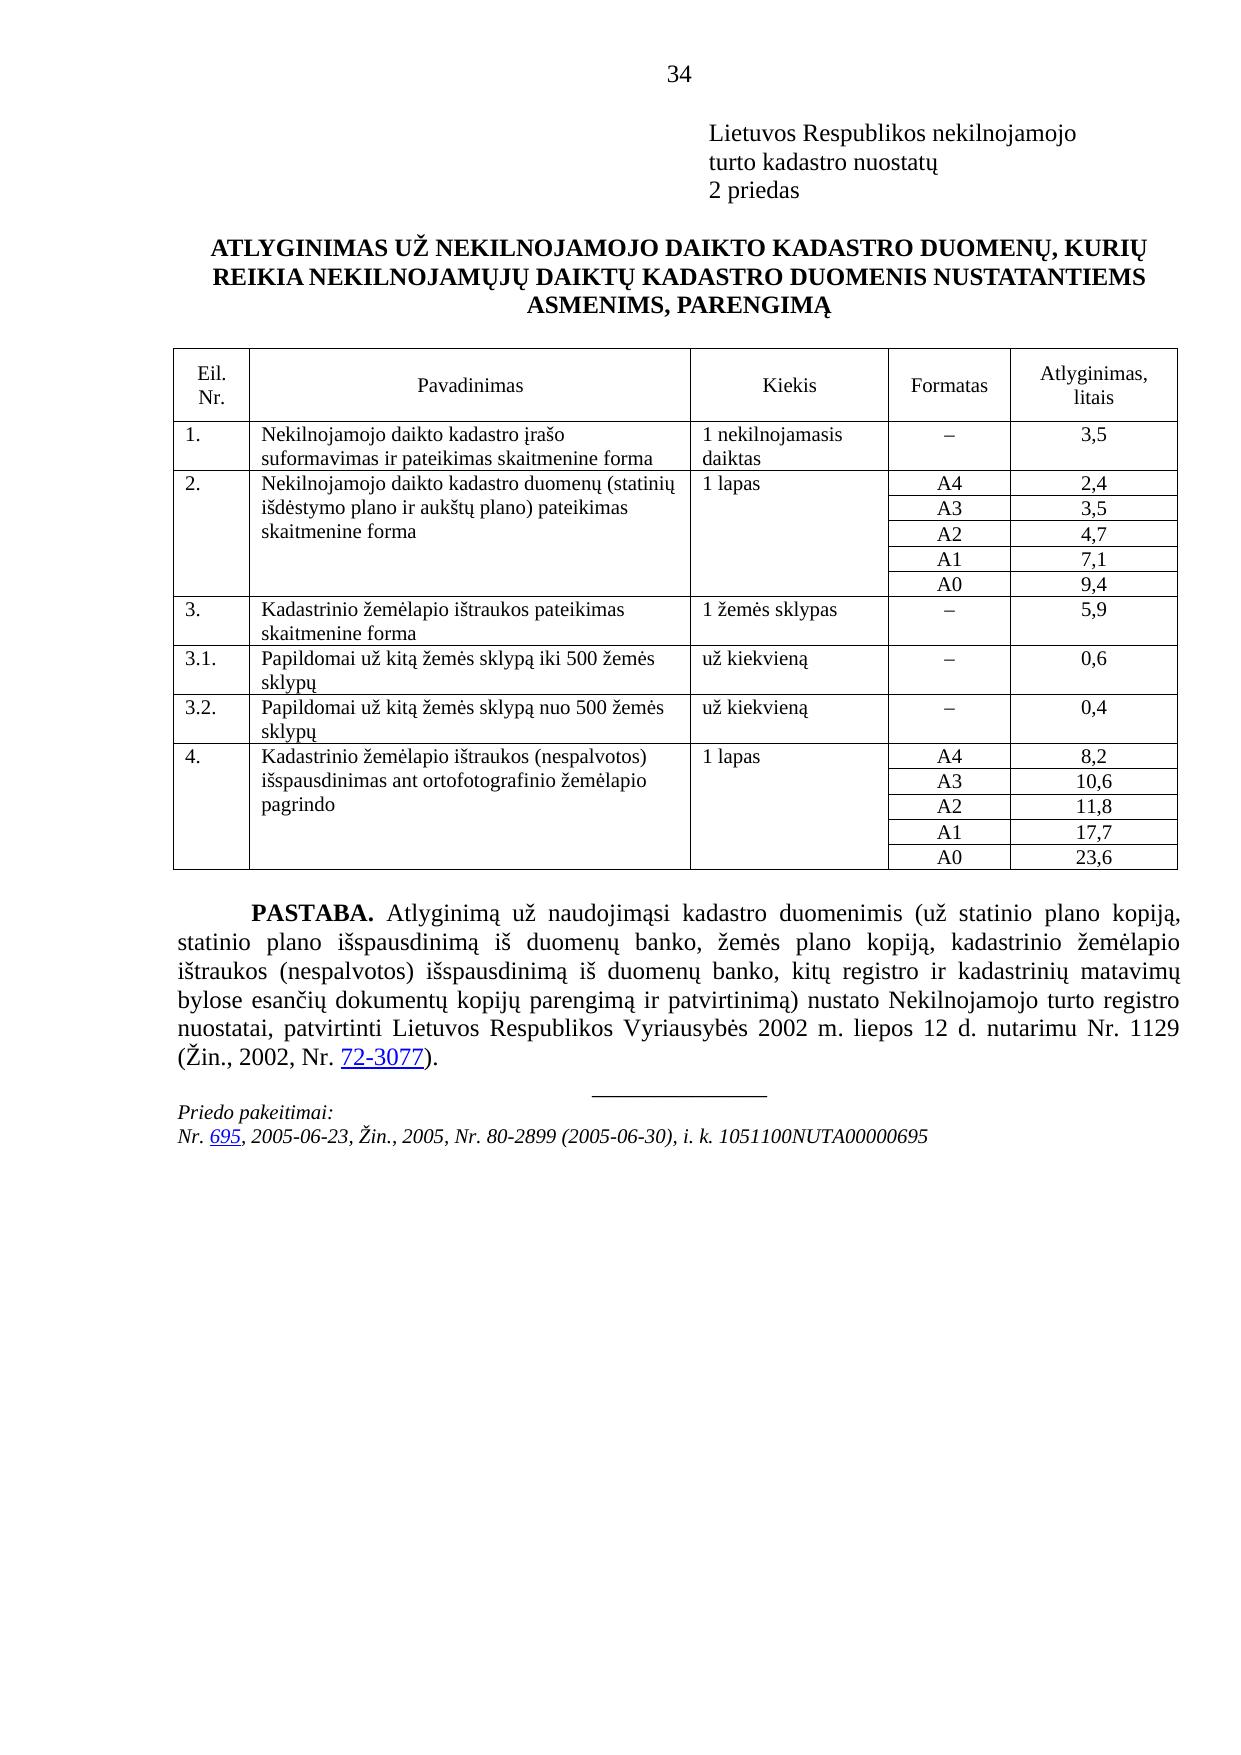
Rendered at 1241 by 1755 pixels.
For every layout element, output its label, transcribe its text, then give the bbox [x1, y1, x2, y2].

table_cell A1 [889, 820, 1010, 844]
table_cell 0,6 [1011, 646, 1177, 694]
table_cell 1 lapas [691, 744, 888, 869]
table_cell Nekilnojamojo daikto kadastro įrašo suformavimas ir pateikimas skaitmenine forma [250, 422, 690, 470]
table_cell 3. [174, 597, 249, 645]
table_cell 3.2. [174, 695, 249, 743]
table_cell A1 [889, 547, 1010, 571]
table_cell 11,8 [1011, 795, 1177, 818]
table_cell – [889, 422, 1010, 470]
text ______________ [177, 1071, 1181, 1100]
table_cell 2,4 [1011, 471, 1177, 495]
text turto kadastro nuostatų [177, 147, 1181, 176]
text ATLYGINIMAS UŽ NEKILNOJAMOJO DAIKTO KADASTRO DUOMENŲ, KURIŲ REIKIA NEKILNOJAMŲJŲ DAIKTŲ KADASTRO DUOMENIS NUSTATANTIEMS ASMENIMS, PARENGIMĄ [177, 233, 1181, 319]
table_cell 4,7 [1011, 521, 1177, 546]
table_cell 1. [174, 422, 249, 470]
table_cell A0 [889, 572, 1010, 596]
table_cell 1 nekilnojamasis daiktas [691, 422, 888, 470]
table_cell A3 [889, 769, 1010, 793]
table_cell 8,2 [1011, 744, 1177, 768]
table_cell A4 [889, 471, 1010, 495]
table_cell A4 [889, 744, 1010, 768]
table_cell Papildomai už kitą žemės sklypą nuo 500 žemės sklypų [250, 695, 690, 743]
table_cell 3.1. [174, 646, 249, 694]
table_cell A0 [889, 845, 1010, 869]
table_cell Kadastrinio žemėlapio ištraukos pateikimas skaitmenine forma [250, 597, 690, 645]
table_cell 10,6 [1011, 769, 1177, 793]
table_header Pavadinimas [250, 349, 690, 421]
table_cell 2. [174, 471, 249, 596]
table_header Formatas [889, 349, 1010, 421]
table_cell A2 [889, 521, 1010, 546]
text PASTABA. Atlyginimą už naudojimąsi kadastro duomenimis (už statinio plano kopiją, statinio plano išspausdinimą iš duomenų banko, žemės plano kopiją, kadastrinio žemėlapio ištraukos (nespalvotos) išspausdinimą iš duomenų banko, kitų registro ir kadastrinių matavimų bylose esančių dokumentų kopijų parengimą ir patvirtinimą) nustato Nekilnojamojo turto registro nuostatai, patvirtinti Lietuvos Respublikos Vyriausybės 2002 m. liepos 12 d. nutarimu Nr. 1129 (Žin., 2002, Nr. 72-3077). [177, 898, 1181, 1071]
table_cell 5,9 [1011, 597, 1177, 645]
table_cell – [889, 597, 1010, 645]
text Lietuvos Respublikos nekilnojamojo [709, 118, 1181, 147]
table_cell Kadastrinio žemėlapio ištraukos (nespalvotos) išspausdinimas ant ortofotografinio žemėlapio pagrindo [250, 744, 690, 869]
table_cell 23,6 [1011, 845, 1177, 869]
table_cell 1 žemės sklypas [691, 597, 888, 645]
table_cell – [889, 646, 1010, 694]
table_cell Nekilnojamojo daikto kadastro duomenų (statinių išdėstymo plano ir aukštų plano) pateikimas skaitmenine forma [250, 471, 690, 596]
table_header Kiekis [691, 349, 888, 421]
table_cell 3,5 [1011, 496, 1177, 520]
table_header Atlyginimas, litais [1011, 349, 1177, 421]
table_cell 9,4 [1011, 572, 1177, 596]
text 2 priedas [177, 176, 1181, 204]
table_cell 3,5 [1011, 422, 1177, 470]
text Nr. 695, 2005-06-23, Žin., 2005, Nr. 80-2899 (2005-06-30), i. k. 1051100NUTA00000695 [177, 1124, 1181, 1148]
table_cell A3 [889, 496, 1010, 520]
table_header Eil. Nr. [174, 349, 249, 421]
table_cell 7,1 [1011, 547, 1177, 571]
table_cell už kiekvieną [691, 646, 888, 694]
table_cell A2 [889, 795, 1010, 818]
table_cell 17,7 [1011, 820, 1177, 844]
table_cell 1 lapas [691, 471, 888, 596]
table_cell Papildomai už kitą žemės sklypą iki 500 žemės sklypų [250, 646, 690, 694]
table_cell 0,4 [1011, 695, 1177, 743]
text Priedo pakeitimai: [177, 1100, 1181, 1124]
table_cell už kiekvieną [691, 695, 888, 743]
table_cell – [889, 695, 1010, 743]
table_cell 4. [174, 744, 249, 869]
